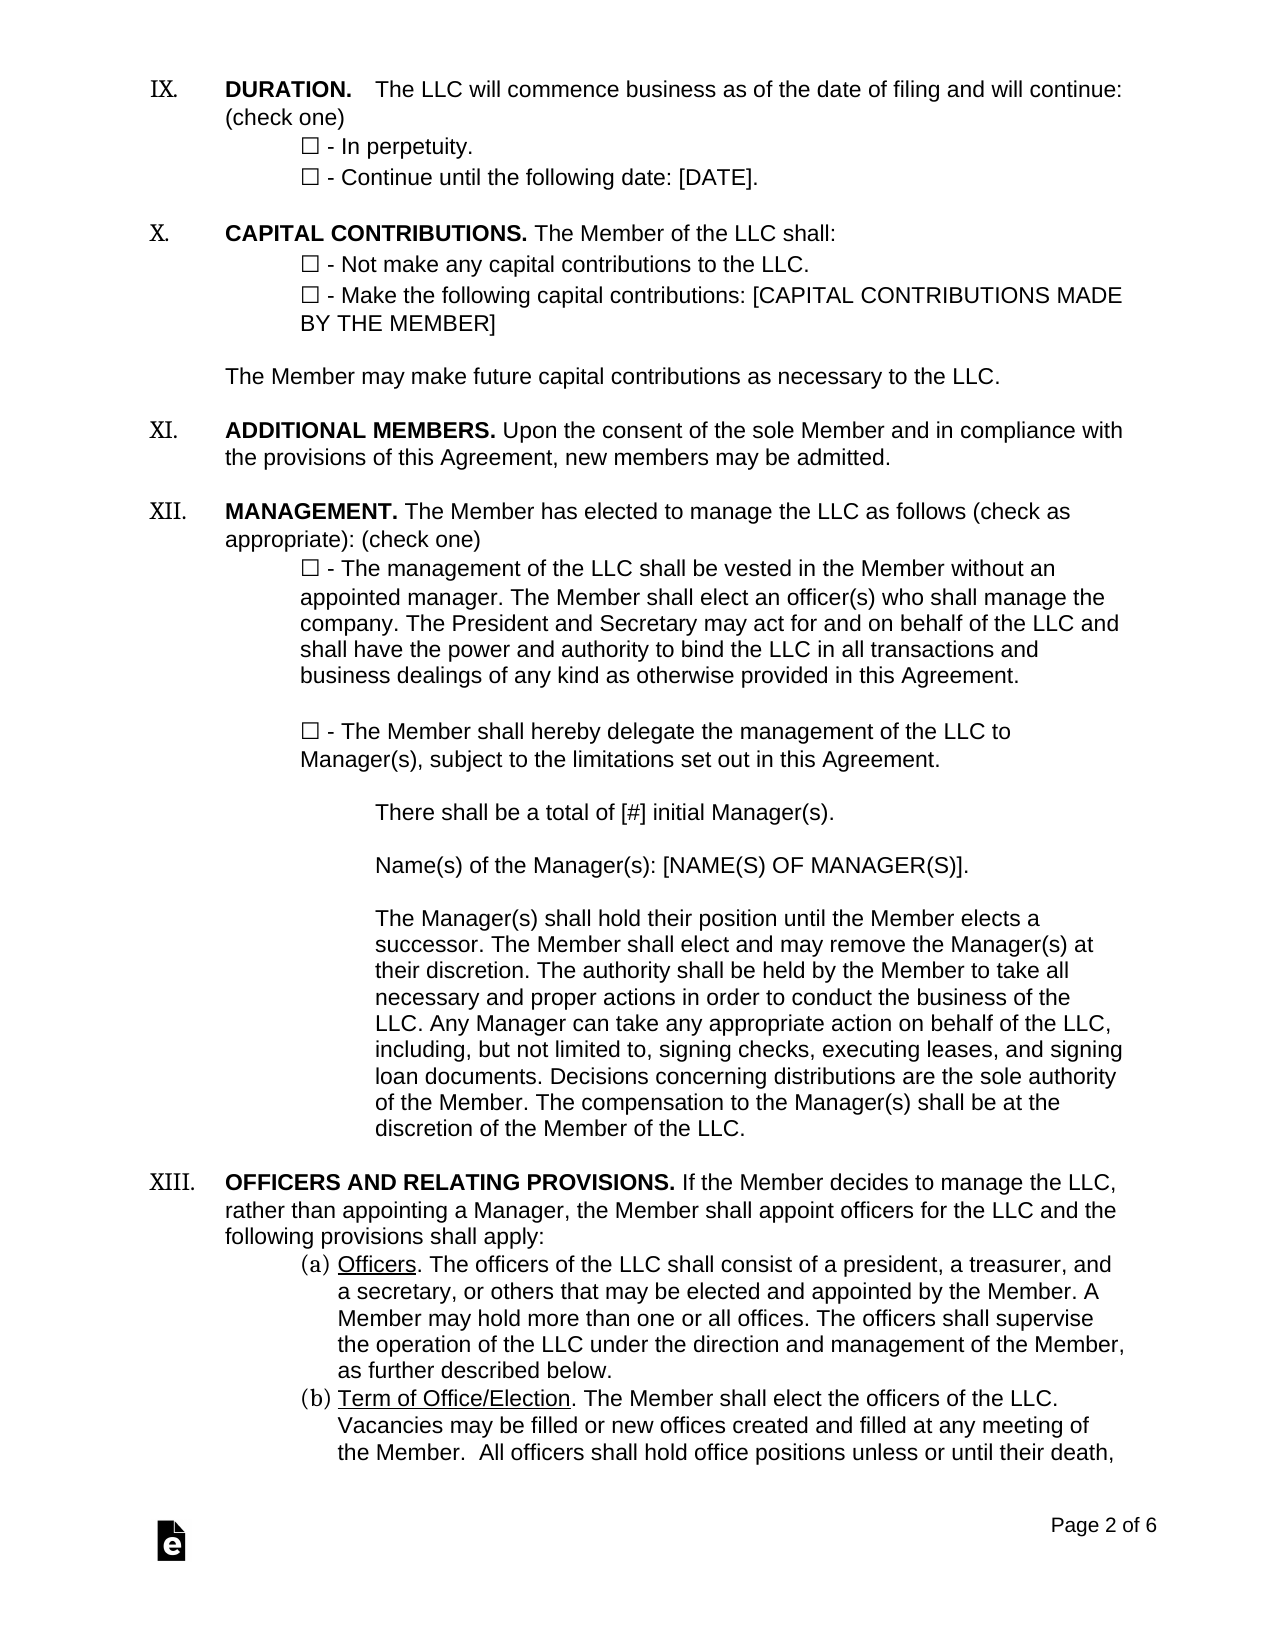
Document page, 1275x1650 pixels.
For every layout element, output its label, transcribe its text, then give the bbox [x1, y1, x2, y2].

text ☐ - The management of the LLC shall be vested in the Member without an appointed manager. The Member shall elect an officer(s) who shall manage the company. The President and Secretary may act for and on behalf of the LLC and shall have the power and authority to bind the LLC in all transactions and business dealings of any kind as otherwise provided in this Agreement. [300, 552, 1125, 689]
text There shall be a total of [#] initial Manager(s). [375, 799, 1125, 826]
text ☐ - Make the following capital contributions: [CAPITAL CONTRIBUTIONS MADE BY THE MEMBER] [300, 279, 1125, 337]
text Name(s) of the Manager(s): [NAME(S) OF MANAGER(S)]. [375, 852, 1125, 878]
text ☐ - Not make any capital contributions to the LLC. [300, 248, 1125, 279]
list MANAGEMENT. The Member has elected to manage the LLC as follows (check as appropriate): (check one) [150, 497, 1125, 552]
list The Member may make future capital contributions as necessary to the LLC. [225, 363, 1125, 389]
text ☐ - In perpetuity. [300, 130, 1125, 161]
text The Manager(s) shall hold their position until the Member elects a successor. The Member shall elect and may remove the Manager(s) at their discretion. The authority shall be held by the Member to take all necessary and proper actions in order to conduct the business of the LLC. Any Manager can take any appropriate action on behalf of the LLC, including, but not limited to, signing checks, executing leases, and signing loan documents. Decisions concerning distributions are the sole authority of the Member. The compensation to the Manager(s) shall be at the discretion of the Member of the LLC. [375, 904, 1125, 1142]
list OFFICERS AND RELATING PROVISIONS. If the Member decides to manage the LLC, rather than appointing a Manager, the Member shall appoint officers for the LLC and the following provisions shall apply: [150, 1168, 1125, 1249]
list DURATION. The LLC will commence business as of the date of filing and will continue: (check one) [150, 75, 1125, 130]
list Term of Office/Election. The Member shall elect the officers of the LLC. Vacancies may be filled or new offices created and filled at any meeting of the Member. All officers shall hold office positions unless or until their death, [300, 1384, 1125, 1465]
list ADDITIONAL MEMBERS. Upon the consent of the sole Member and in compliance with the provisions of this Agreement, new members may be admitted. [150, 416, 1125, 471]
text ☐ - The Member shall hereby delegate the management of the LLC to Manager(s), subject to the limitations set out in this Agreement. [300, 715, 1125, 773]
list CAPITAL CONTRIBUTIONS. The Member of the LLC shall: [150, 219, 1125, 248]
list Officers. The officers of the LLC shall consist of a president, a treasurer, and a secretary, or others that may be elected and appointed by the Member. A Member may hold more than one or all offices. The officers shall supervise the operation of the LLC under the direction and management of the Member, as further described below. [300, 1249, 1125, 1384]
text ☐ - Continue until the following date: [DATE]. [300, 161, 1125, 193]
